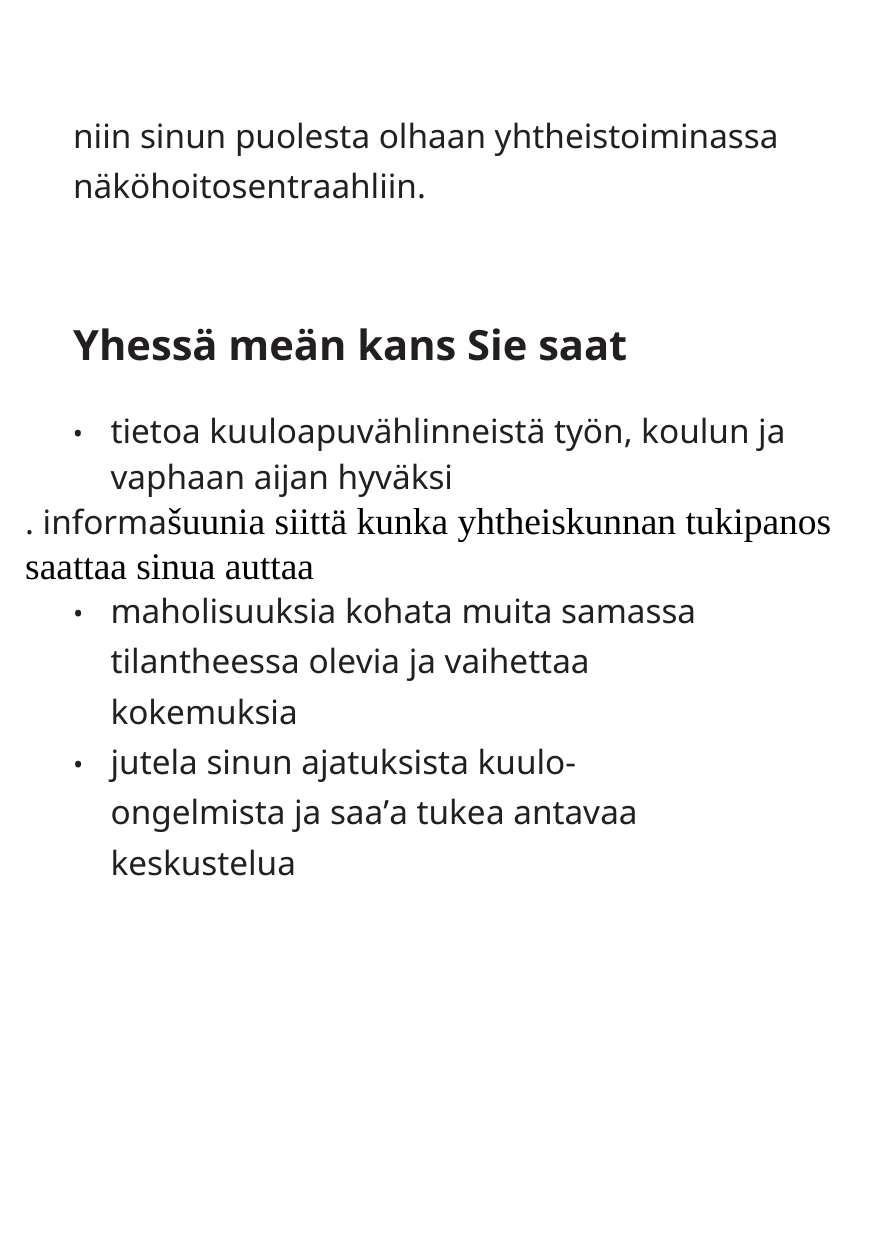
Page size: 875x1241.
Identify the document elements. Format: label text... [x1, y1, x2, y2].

list jutela sinun ajatuksista kuulo-ongelmista ja saa’a tukea antavaa keskustelua [73, 739, 733, 885]
text . informašuunia siittä kunka yhtheiskunnan tukipanos saattaa sinua auttaa [25, 499, 849, 588]
list tietoa kuuloapuvählinneistä työn, koulun ja vaphaan aijan hyväksi [73, 408, 849, 499]
text niin sinun puolesta olhaan yhtheistoiminassa näköhoitosentraahliin. [73, 112, 823, 208]
list maholisuuksia kohata muita samassa tilantheessa olevia ja vaihettaa kokemuksia [73, 588, 776, 734]
subtitle Yhessä meän kans Sie saat [73, 316, 849, 373]
